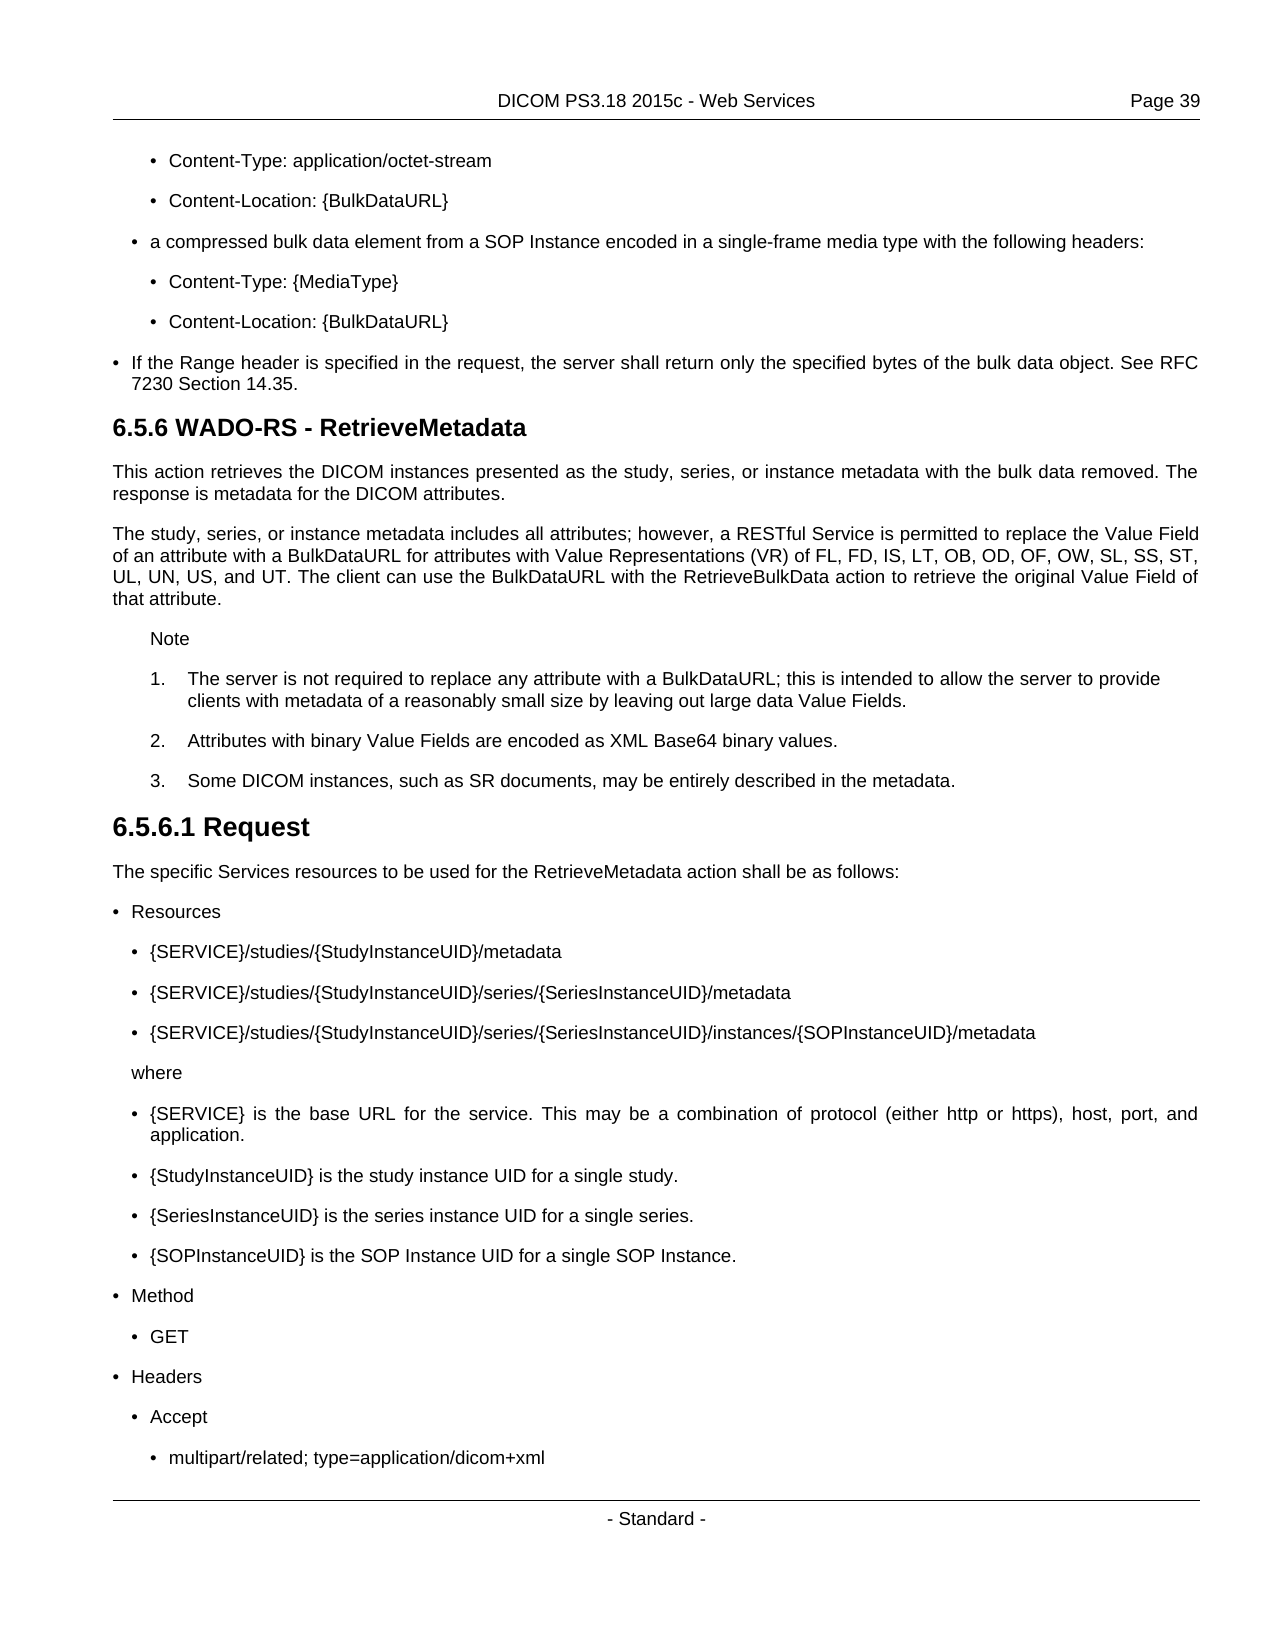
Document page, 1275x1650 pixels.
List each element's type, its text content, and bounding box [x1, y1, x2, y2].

text Note [150, 628, 1162, 649]
list multipart/related; type=application/dicom+xml [150, 1447, 1200, 1468]
list {SERVICE} is the base URL for the service. This may be a combination of protocol (either http or https), host, port, and application. [131, 1102, 1200, 1146]
list Content-Location: {BulkDataURL} [150, 311, 1200, 333]
list {SERVICE}/studies/{StudyInstanceUID}/metadata [131, 941, 1200, 963]
list {SeriesInstanceUID} is the series instance UID for a single series. [131, 1205, 1200, 1226]
text The study, series, or instance metadata includes all attributes; however, a RESTful Service is permitted to replace the Value Field of an attribute with a BulkDataURL for attributes with Value Representations (VR) of FL, FD, IS, LT, OB, OD, OF, OW, SL, SS, ST, UL, UN, US, and UT. The client can use the BulkDataURL with the RetrieveBulkData action to retrieve the original Value Field of that attribute. [112, 523, 1200, 609]
text This action retrieves the DICOM instances presented as the study, series, or instance metadata with the bulk data removed. The response is metadata for the DICOM attributes. [112, 461, 1200, 504]
list Attributes with binary Value Fields are encoded as XML Base64 binary values. [150, 730, 1162, 752]
list Some DICOM instances, such as SR documents, may be entirely described in the metadata. [150, 770, 1162, 792]
list {SOPInstanceUID} is the SOP Instance UID for a single SOP Instance. [131, 1245, 1200, 1267]
list Content-Type: application/octet-stream [150, 150, 1200, 172]
text 6.5.6.1 Request [112, 811, 1200, 842]
text 6.5.6 WADO-RS - RetrieveMetadata [112, 413, 1200, 442]
list GET [131, 1326, 1200, 1347]
list Accept [131, 1406, 1200, 1428]
list where [112, 1062, 1200, 1084]
list Headers [112, 1366, 1200, 1387]
list {StudyInstanceUID} is the study instance UID for a single study. [131, 1164, 1200, 1186]
list Resources [112, 901, 1200, 922]
list Content-Location: {BulkDataURL} [150, 190, 1200, 212]
list a compressed bulk data element from a SOP Instance encoded in a single-frame media type with the following headers: [131, 231, 1200, 252]
list {SERVICE}/studies/{StudyInstanceUID}/series/{SeriesInstanceUID}/metadata [131, 982, 1200, 1003]
list {SERVICE}/studies/{StudyInstanceUID}/series/{SeriesInstanceUID}/instances/{SOPInstanceUID}/metadata [131, 1022, 1200, 1043]
list If the Range header is specified in the request, the server shall return only the specified bytes of the bulk data object. See RFC 7230 Section 14.35. [112, 352, 1200, 395]
list Content-Type: {MediaType} [150, 271, 1200, 292]
list The server is not required to replace any attribute with a BulkDataURL; this is intended to allow the server to provide clients with metadata of a reasonably small size by leaving out large data Value Fields. [150, 668, 1162, 711]
list Method [112, 1285, 1200, 1307]
text The specific Services resources to be used for the RetrieveMetadata action shall be as follows: [112, 861, 1200, 882]
